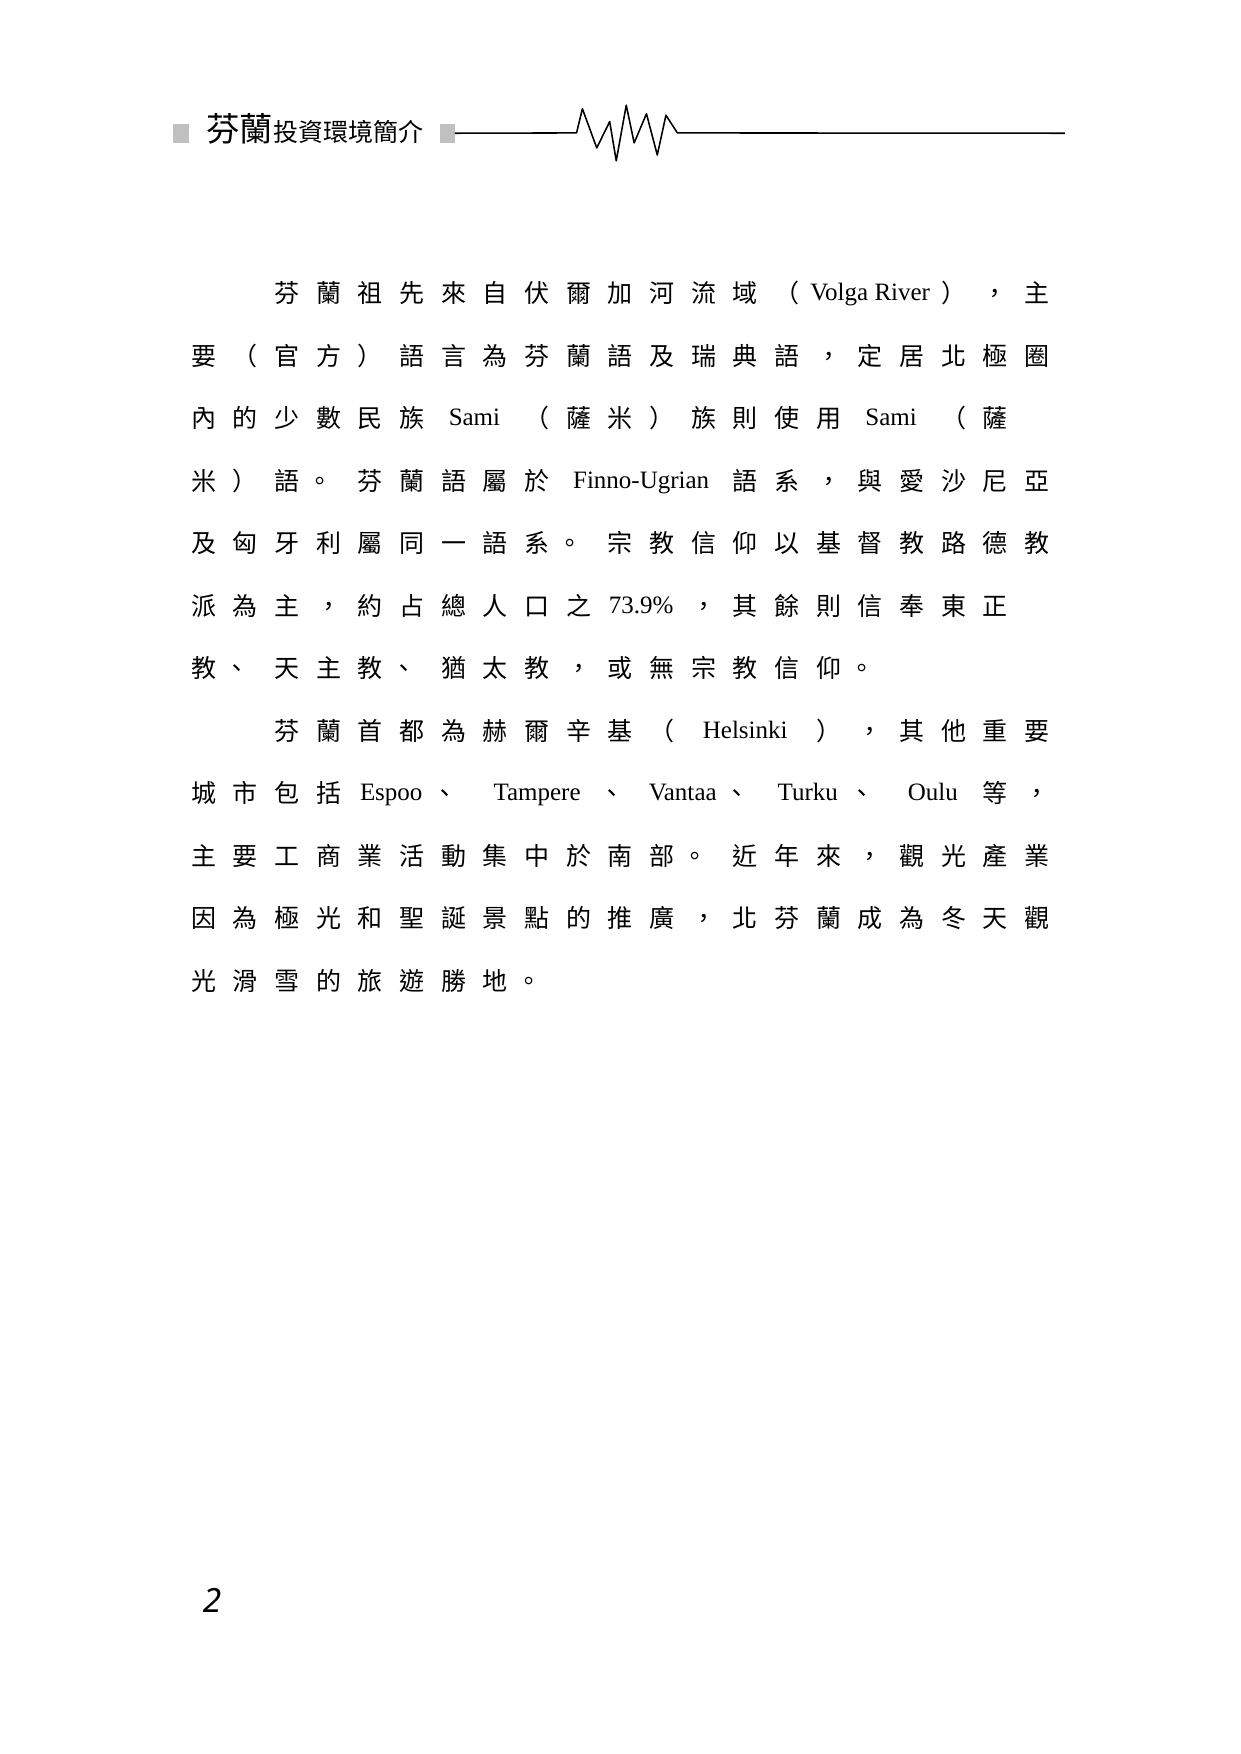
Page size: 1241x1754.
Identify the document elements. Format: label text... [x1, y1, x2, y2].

text 芬蘭首都為赫爾辛基（Helsinki），其他重要城市包括Espoo、Tampere、Vantaa、Turku、Oulu等，主要工商業活動集中於南部。近年來，觀光產業因為極光和聖誕景點的推廣，北芬蘭成為冬天觀光滑雪的旅遊勝地。 [183, 688, 1058, 1000]
text 芬蘭祖先來自伏爾加河流域（Volga River），主要（官方）語言為芬蘭語及瑞典語，定居北極圈內的少數民族Sami（薩米）族則使用Sami（薩米）語。芬蘭語屬於Finno-Ugrian語系，與愛沙尼亞及匈牙利屬同一語系。宗教信仰以基督教路德教派為主，約占總人口之73.9%，其餘則信奉東正教、天主教、猶太教，或無宗教信仰。 [183, 250, 1058, 688]
